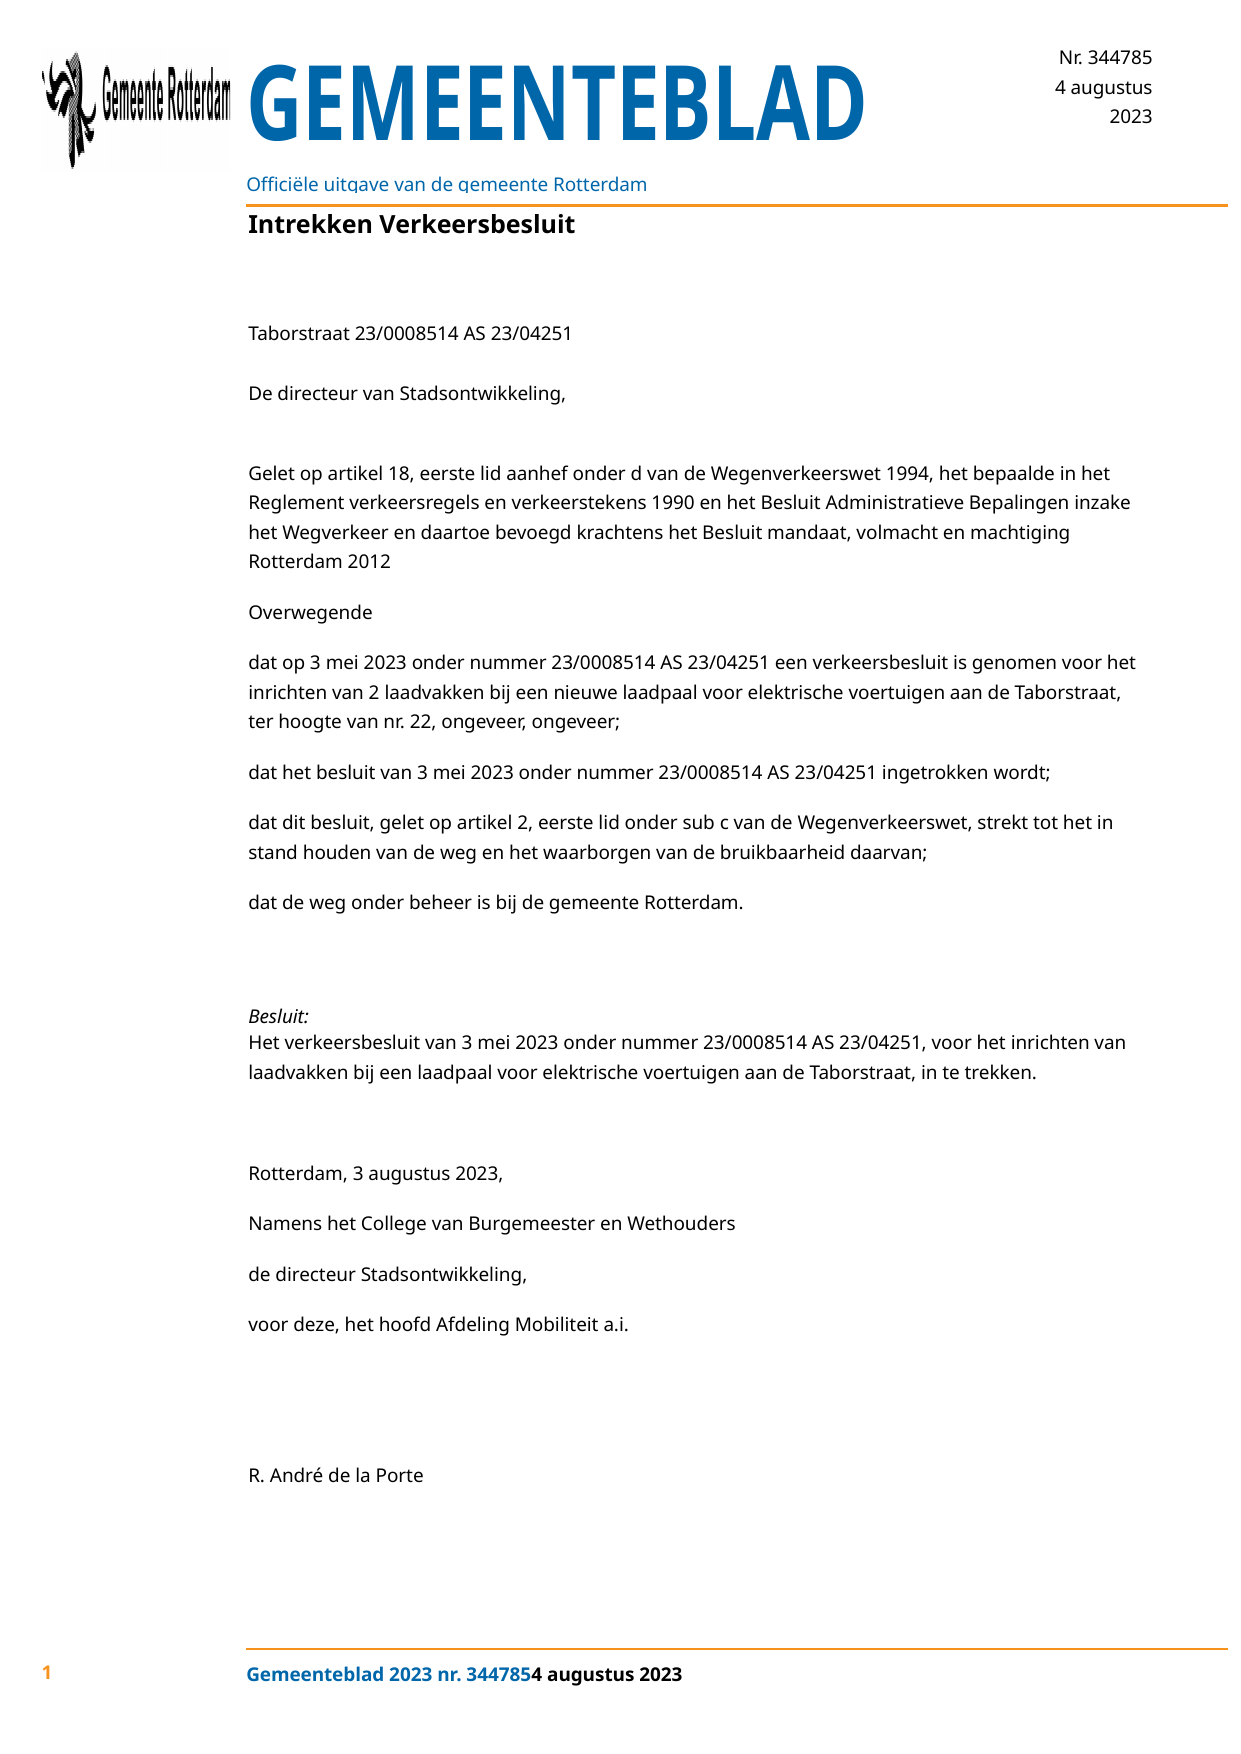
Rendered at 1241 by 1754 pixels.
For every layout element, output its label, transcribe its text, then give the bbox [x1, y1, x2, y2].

text dat het besluit van 3 mei 2023 onder nummer 23/0008514 AS 23/04251 ingetrokken wordt; [248, 759, 1152, 785]
text dat op 3 mei 2023 onder nummer 23/0008514 AS 23/04251 een verkeersbesluit is genomen voor het inrichten van 2 laadvakken bij een nieuwe laadpaal voor elektrische voertuigen aan de Taborstraat, ter hoogte van nr. 22, ongeveer, ongeveer; [248, 649, 1152, 734]
text Gelet op artikel 18, eerste lid aanhef onder d van de Wegenverkeerswet 1994, het bepaalde in het Reglement verkeersregels en verkeerstekens 1990 en het Besluit Administratieve Bepalingen inzake het Wegverkeer en daartoe bevoegd krachtens het Besluit mandaat, volmacht en machtiging Rotterdam 2012 [248, 460, 1152, 574]
text dat dit besluit, gelet op artikel 2, eerste lid onder sub c van de Wegenverkeerswet, strekt tot het in stand houden van de weg en het waarborgen van de bruikbaarheid daarvan; [248, 809, 1152, 865]
text de directeur Stadsontwikkeling, [248, 1261, 1152, 1286]
text dat de weg onder beheer is bij de gemeente Rotterdam. [248, 889, 1152, 915]
text R. André de la Porte [248, 1462, 1152, 1488]
text Taborstraat 23/0008514 AS 23/04251 [248, 321, 1152, 346]
text Het verkeersbesluit van 3 mei 2023 onder nummer 23/0008514 AS 23/04251, voor het inrichten van laadvakken bij een laadpaal voor elektrische voertuigen aan de Taborstraat, in te trekken. [248, 1029, 1152, 1085]
text Besluit: [248, 1004, 1152, 1029]
text Intrekken Verkeersbesluit [248, 207, 1152, 241]
text Rotterdam, 3 augustus 2023, [248, 1160, 1152, 1186]
text Namens het College van Burgemeester en Wethouders [248, 1210, 1152, 1236]
text De directeur van Stadsontwikkeling, [248, 380, 1152, 406]
picture [41, 47, 231, 172]
text Overwegende [248, 599, 1152, 625]
text voor deze, het hoofd Afdeling Mobiliteit a.i. [248, 1311, 1152, 1337]
